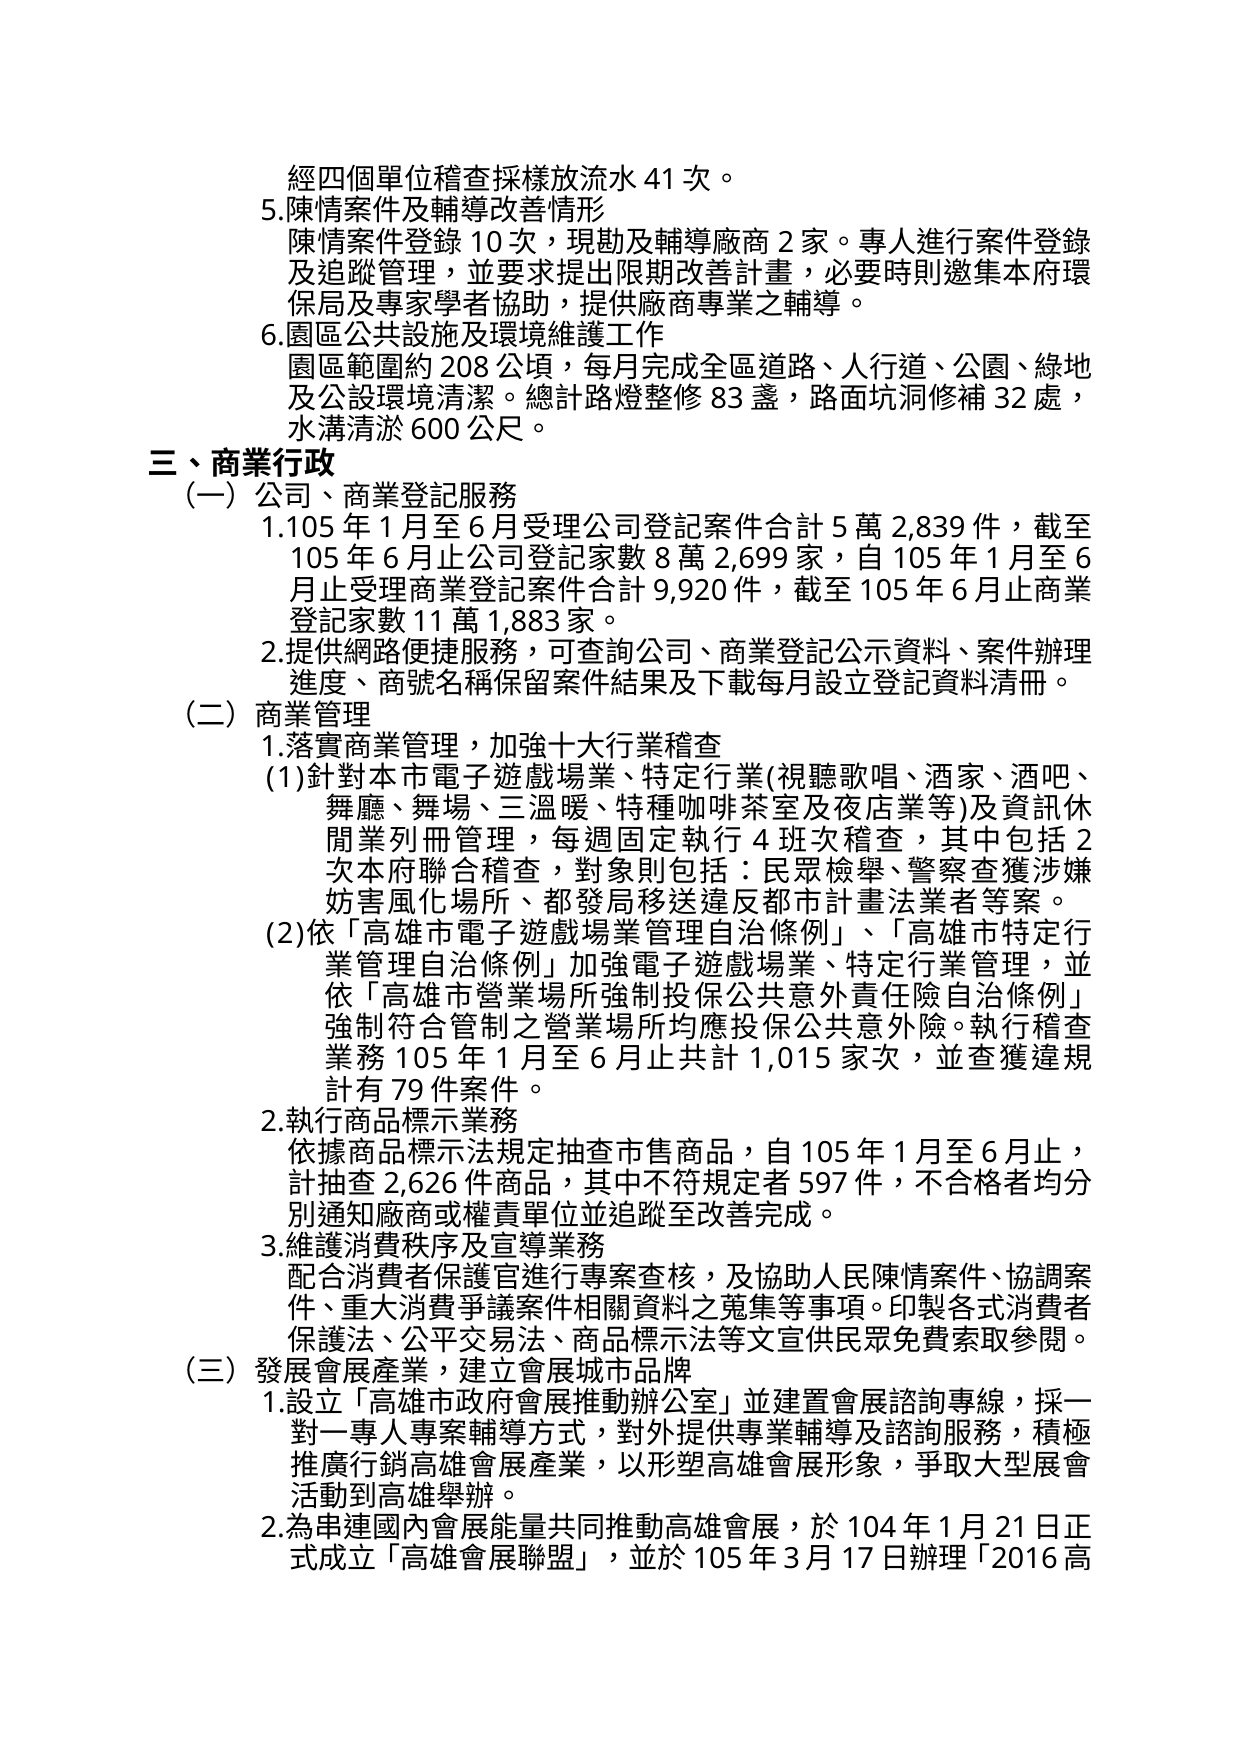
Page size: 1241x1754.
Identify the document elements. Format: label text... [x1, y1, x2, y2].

text 3.維護消費秩序及宣導業務 [260, 1231, 1092, 1262]
text 園區範圍約208公頃，每月完成全區道路、人行道、公園、綠地及公設環境清潔。總計路燈整修83盞，路面坑洞修補32處，水溝清淤600公尺。 [288, 352, 1092, 446]
text 經四個單位稽查採樣放流水41次。 [288, 164, 1092, 196]
text 三、商業行政 [148, 446, 1092, 481]
text 2.執行商品標示業務 [260, 1106, 1092, 1137]
text (1)針對本市電子遊戲場業、特定行業(視聽歌唱、酒家、酒吧、舞廳、舞場、三溫暖、特種咖啡茶室及夜店業等)及資訊休閒業列冊管理，每週固定執行4班次稽查，其中包括2次本府聯合稽查，對象則包括：民眾檢舉、警察查獲涉嫌妨害風化場所、都發局移送違反都市計畫法業者等案。 [266, 762, 1092, 919]
text 依據商品標示法規定抽查市售商品，自105年1月至6月止，計抽查2,626件商品，其中不符規定者597件，不合格者均分別通知廠商或權責單位並追蹤至改善完成。 [288, 1137, 1092, 1231]
text 配合消費者保護官進行專案查核，及協助人民陳情案件、協調案件、重大消費爭議案件相關資料之蒐集等事項。印製各式消費者保護法、公平交易法、商品標示法等文宣供民眾免費索取參閱。 [288, 1262, 1092, 1356]
text 2.提供網路便捷服務，可查詢公司、商業登記公示資料、案件辦理進度、商號名稱保留案件結果及下載每月設立登記資料清冊。 [260, 637, 1092, 700]
text （一）公司、商業登記服務 [148, 481, 1092, 512]
text 5.陳情案件及輔導改善情形 [260, 196, 1092, 227]
text （三）發展會展產業，建立會展城市品牌 [148, 1356, 1092, 1387]
text 1.105年1月至6月受理公司登記案件合計5萬2,839件，截至105年6月止公司登記家數8萬2,699家，自105年1月至6月止受理商業登記案件合計9,920件，截至105年6月止商業登記家數11萬1,883家。 [260, 512, 1092, 637]
text 1.設立「高雄市政府會展推動辦公室」並建置會展諮詢專線，採一對一專人專案輔導方式，對外提供專業輔導及諮詢服務，積極推廣行銷高雄會展產業，以形塑高雄會展形象，爭取大型展會活動到高雄舉辦。 [261, 1387, 1092, 1512]
text 6.園區公共設施及環境維護工作 [260, 321, 1092, 352]
text 1.落實商業管理，加強十大行業稽查 [260, 731, 1092, 762]
text 2.為串連國內會展能量共同推動高雄會展，於104年1月21日正式成立「高雄會展聯盟」，並於105年3月17日辦理「2016高 [260, 1512, 1092, 1575]
text 陳情案件登錄10次，現勘及輔導廠商2家。專人進行案件登錄及追蹤管理，並要求提出限期改善計畫，必要時則邀集本府環保局及專家學者協助，提供廠商專業之輔導。 [288, 227, 1092, 321]
text (2)依「高雄市電子遊戲場業管理自治條例」、「高雄市特定行業管理自治條例」加強電子遊戲場業、特定行業管理，並依「高雄市營業場所強制投保公共意外責任險自治條例」強制符合管制之營業場所均應投保公共意外險。執行稽查業務105年1月至6月止共計1,015家次，並查獲違規計有79件案件。 [266, 919, 1092, 1106]
text （二）商業管理 [148, 700, 1092, 731]
